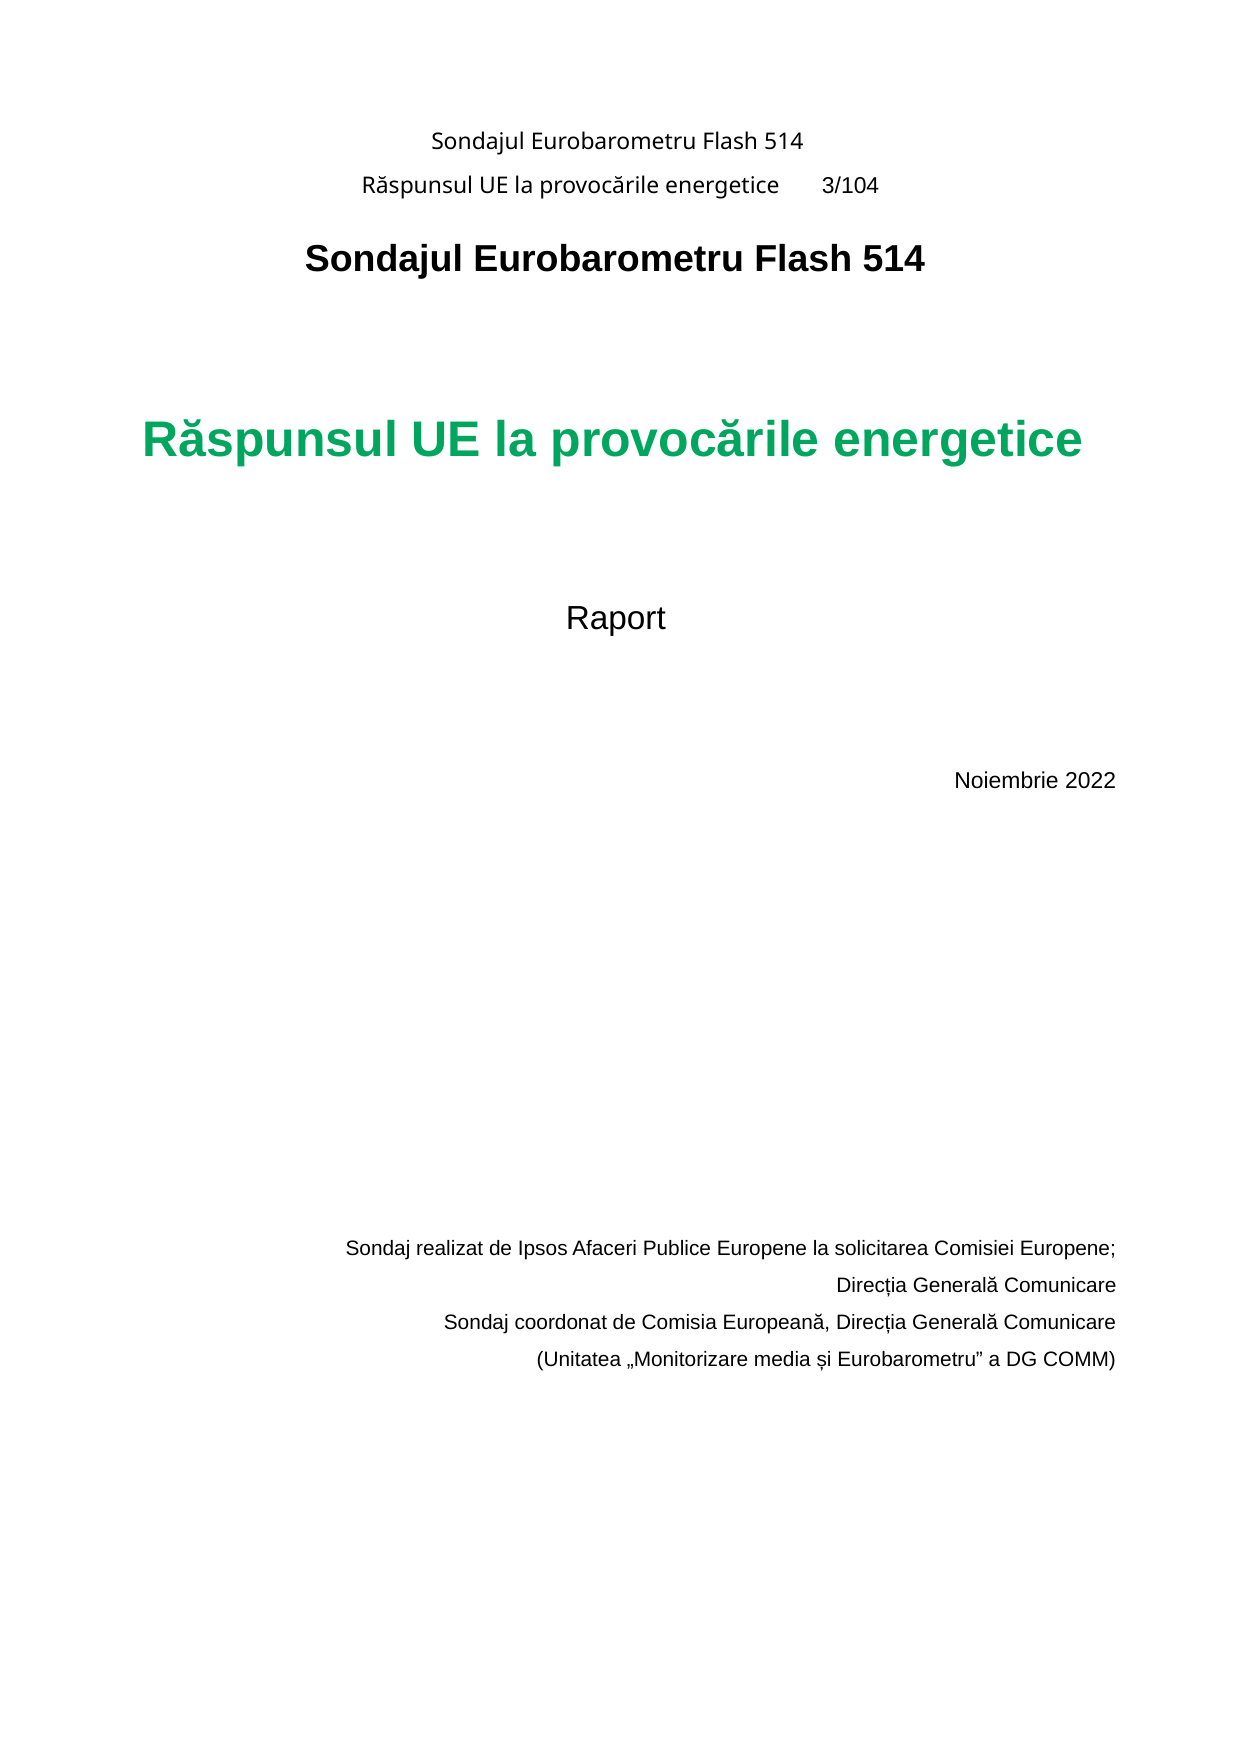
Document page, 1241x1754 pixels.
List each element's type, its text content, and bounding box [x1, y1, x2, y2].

text Răspunsul UE la provocările energetice [118, 410, 1122, 467]
text Sondaj coordonat de Comisia Europeană, Direcția Generală Comunicare [118, 1310, 1122, 1334]
text Noiembrie 2022 [118, 767, 1122, 793]
text Sondajul Eurobarometru Flash 514 [118, 236, 1122, 279]
text (Unitatea „Monitorizare media și Eurobarometru” a DG COMM) [118, 1347, 1122, 1371]
text Sondaj realizat de Ipsos Afaceri Publice Europene la solicitarea Comisiei Europene; [118, 1236, 1122, 1260]
text Raport [118, 598, 1122, 636]
text Direcția Generală Comunicare [118, 1273, 1122, 1297]
